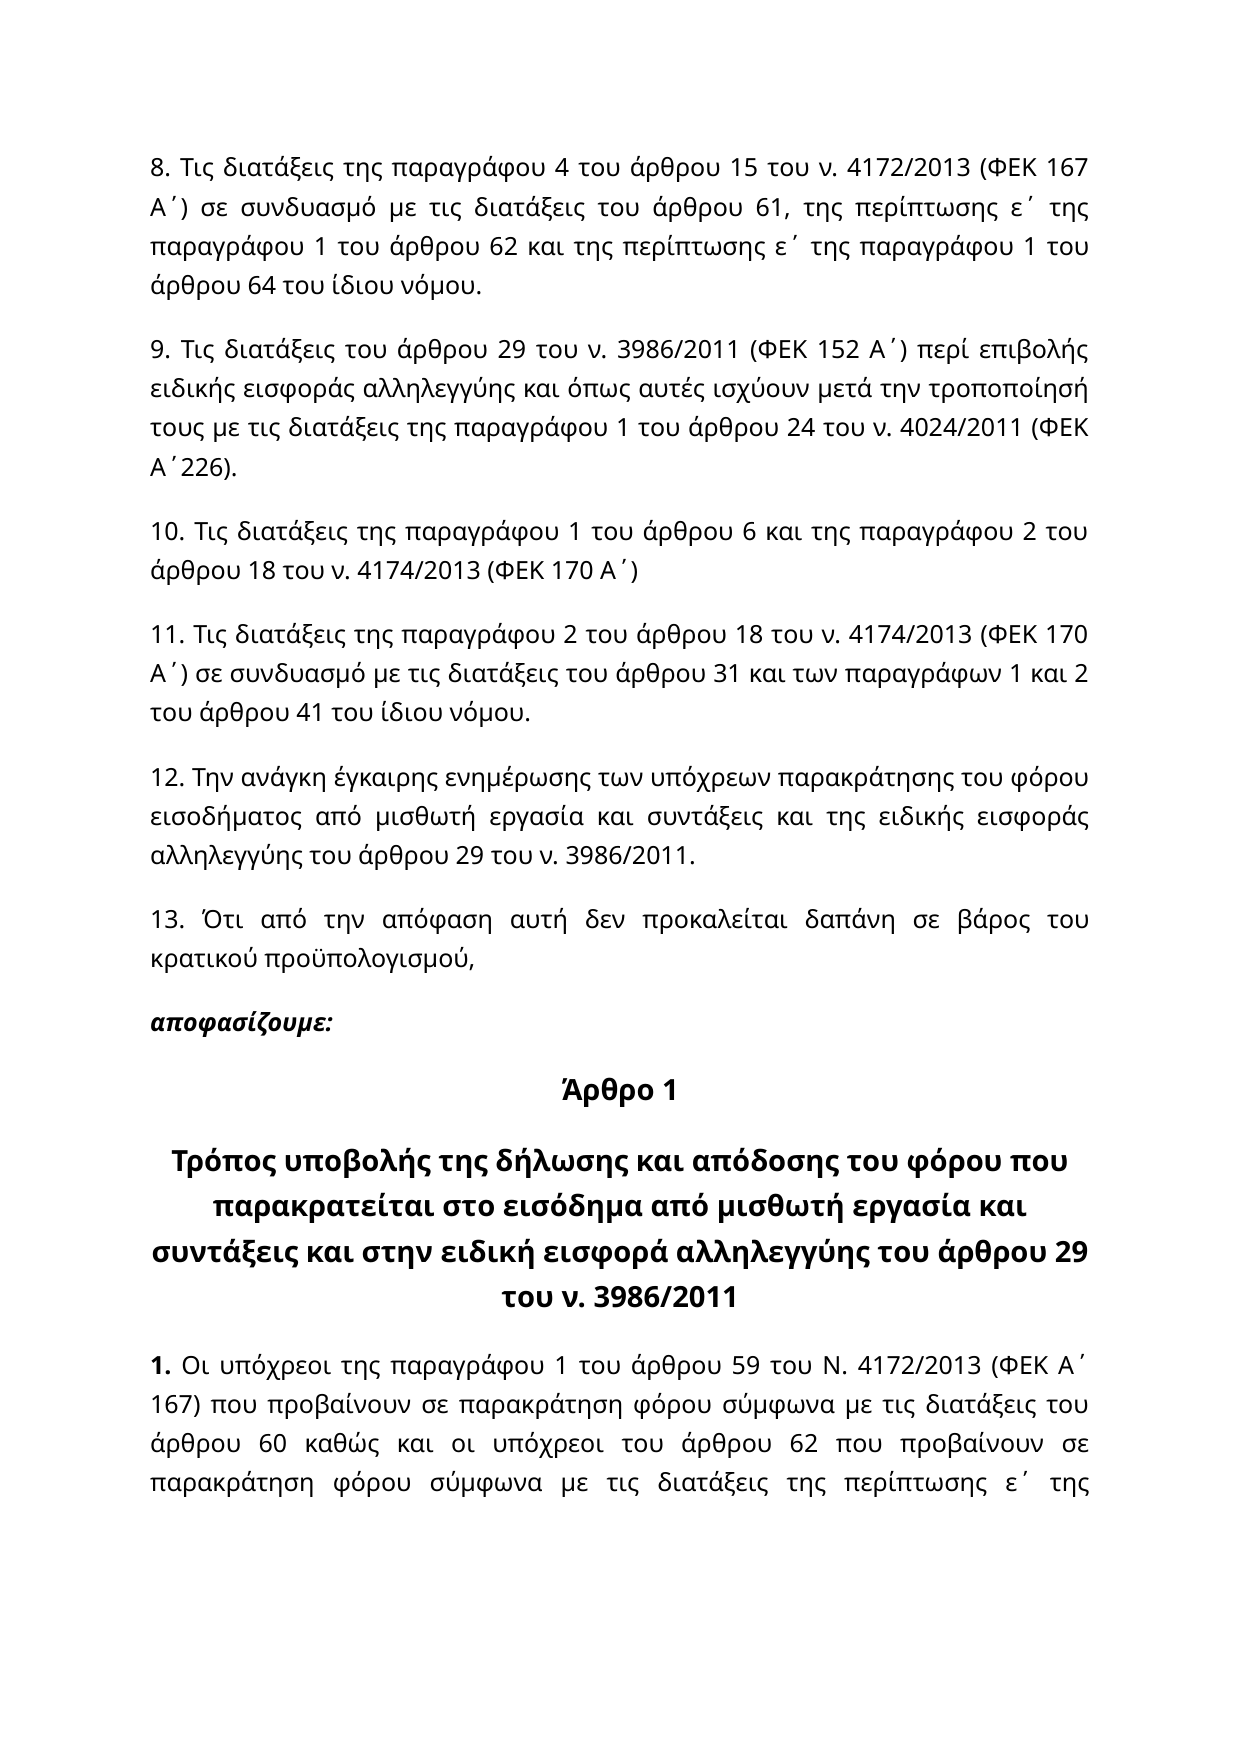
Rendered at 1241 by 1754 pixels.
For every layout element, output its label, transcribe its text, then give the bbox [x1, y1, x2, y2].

text 9. Τις διατάξεις του άρθρου 29 του ν. 3986/2011 (ΦΕΚ 152 Α΄) περί επιβολής ειδικής εισφοράς αλληλεγγύης και όπως αυτές ισχύουν μετά την τροποποίησή τους με τις διατάξεις της παραγράφου 1 του άρθρου 24 του ν. 4024/2011 (ΦΕΚ Α΄226). [150, 332, 1090, 483]
text αποφασίζουμε: [150, 1005, 1090, 1039]
text 1. Οι υπόχρεοι της παραγράφου 1 του άρθρου 59 του Ν. 4172/2013 (ΦΕΚ Α΄ 167) που προβαίνουν σε παρακράτηση φόρου σύμφωνα με τις διατάξεις του άρθρου 60 καθώς και οι υπόχρεοι του άρθρου 62 που προβαίνουν σε παρακράτηση φόρου σύμφωνα με τις διατάξεις της περίπτωσης ε΄ της [150, 1347, 1090, 1499]
text 12. Την ανάγκη έγκαιρης ενημέρωσης των υπόχρεων παρακράτησης του φόρου εισοδήματος από μισθωτή εργασία και συντάξεις και της ειδικής εισφοράς αλληλεγγύης του άρθρου 29 του ν. 3986/2011. [150, 759, 1090, 872]
text 10. Τις διατάξεις της παραγράφου 1 του άρθρου 6 και της παραγράφου 2 του άρθρου 18 του ν. 4174/2013 (ΦΕΚ 170 Α΄) [150, 513, 1090, 587]
text 11. Τις διατάξεις της παραγράφου 2 του άρθρου 18 του ν. 4174/2013 (ΦΕΚ 170 Α΄) σε συνδυασμό με τις διατάξεις του άρθρου 31 και των παραγράφων 1 και 2 του άρθρου 41 του ίδιου νόμου. [150, 617, 1090, 729]
text 8. Τις διατάξεις της παραγράφου 4 του άρθρου 15 του ν. 4172/2013 (ΦΕΚ 167 Α΄) σε συνδυασμό με τις διατάξεις του άρθρου 61, της περίπτωσης ε΄ της παραγράφου 1 του άρθρου 62 και της περίπτωσης ε΄ της παραγράφου 1 του άρθρου 64 του ίδιου νόμου. [150, 150, 1090, 302]
subtitle Τρόπος υποβολής της δήλωσης και απόδοσης του φόρου που παρακρατείται στο εισόδημα από μισθωτή εργασία και συντάξεις και στην ειδική εισφορά αλληλεγγύης του άρθρου 29 του ν. 3986/2011 [150, 1140, 1090, 1316]
text 13. Ότι από την απόφαση αυτή δεν προκαλείται δαπάνη σε βάρος του κρατικού προϋπολογισμού, [150, 902, 1090, 975]
subtitle Άρθρο 1 [150, 1069, 1090, 1109]
